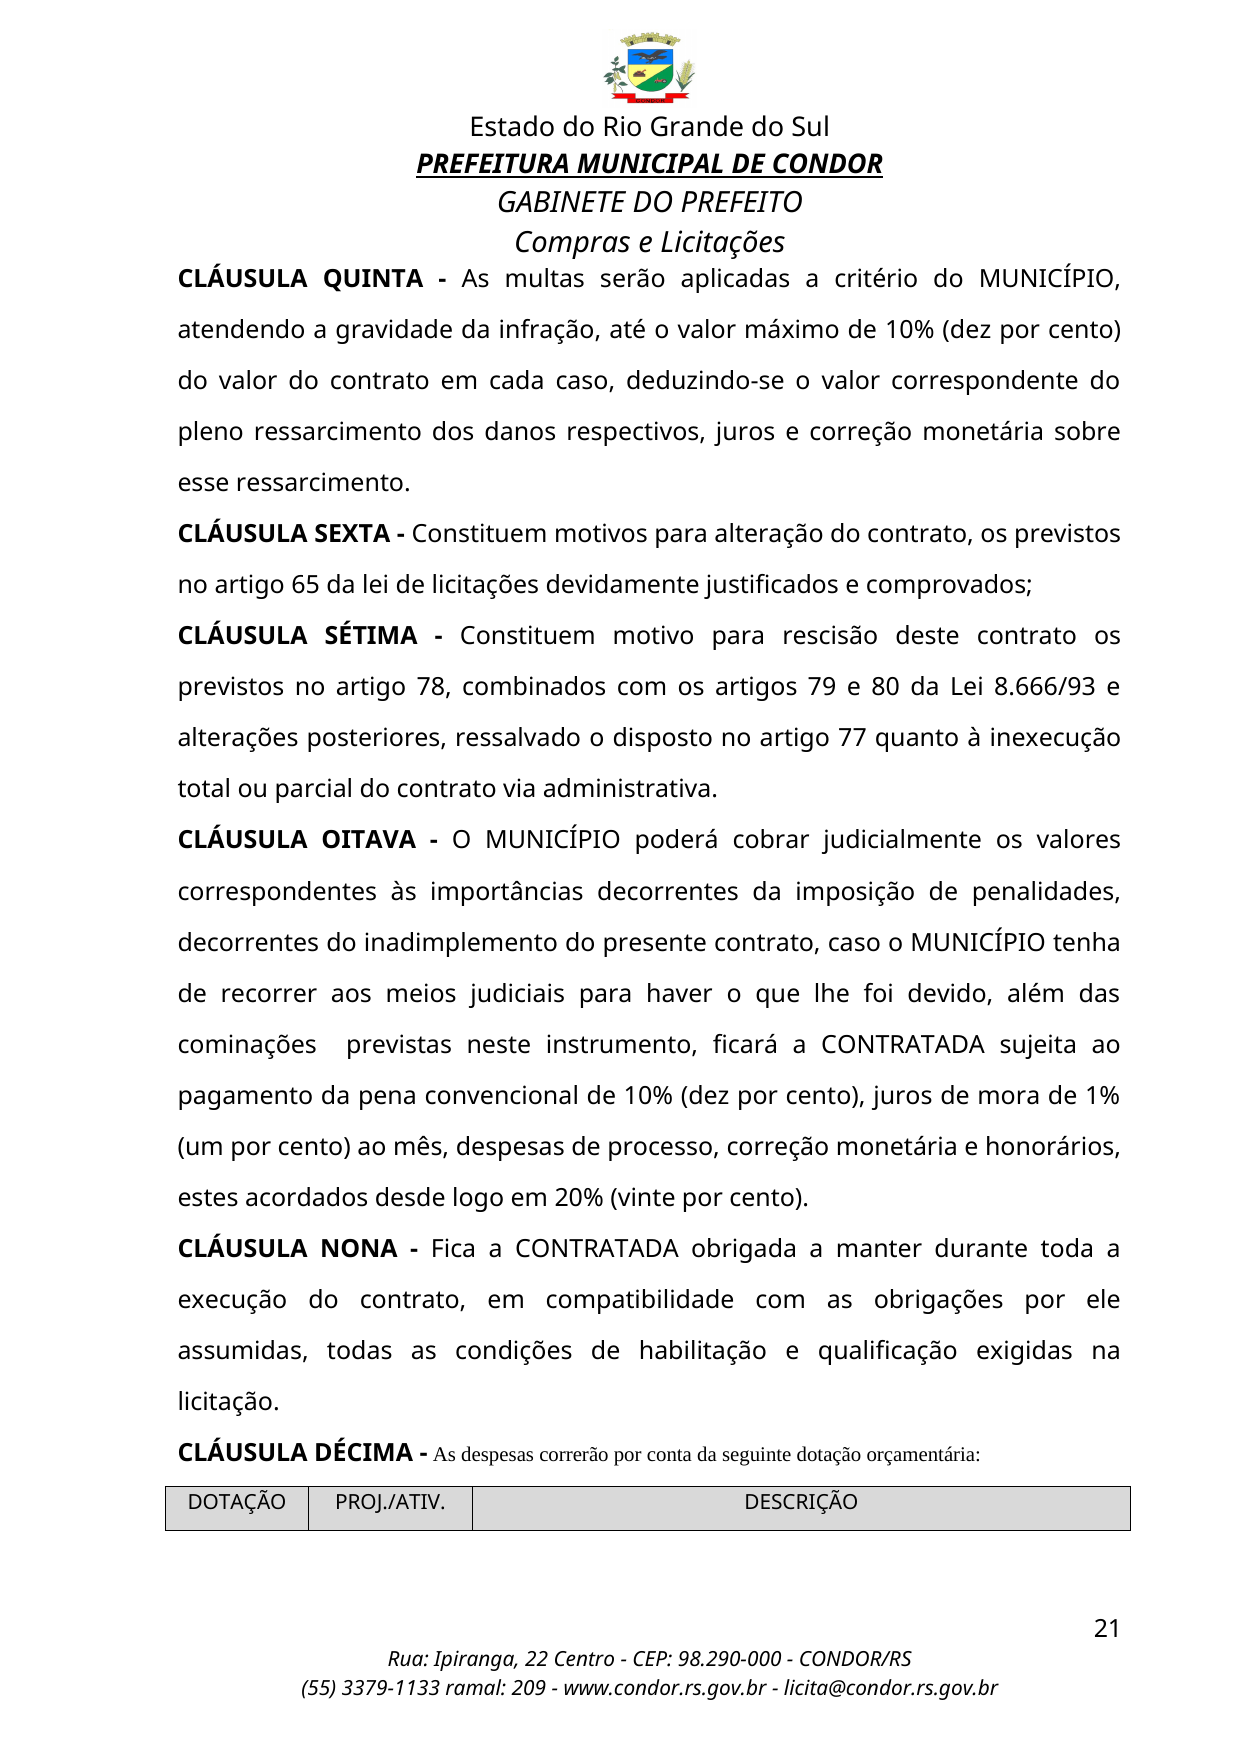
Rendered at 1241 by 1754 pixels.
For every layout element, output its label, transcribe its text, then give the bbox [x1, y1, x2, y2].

picture [602, 29, 698, 108]
text CLÁUSULA SÉTIMA - Constituem motivo para rescisão deste contrato os previstos no artigo 78, combinados com os artigos 79 e 80 da Lei 8.666/93 e alterações posteriores, ressalvado o disposto no artigo 77 quanto à inexecução total ou parcial do contrato via administrativa. [177, 618, 1122, 805]
text CLÁUSULA QUINTA - As multas serão aplicadas a critério do MUNICÍPIO, atendendo a gravidade da infração, até o valor máximo de 10% (dez por cento) do valor do contrato em cada caso, deduzindo-se o valor correspondente do pleno ressarcimento dos danos respectivos, juros e correção monetária sobre esse ressarcimento. [177, 261, 1122, 499]
table_header DOTAÇÃO [166, 1487, 308, 1530]
text CLÁUSULA DÉCIMA - As despesas correrão por conta da seguinte dotação orçamentária: [177, 1435, 1122, 1469]
text CLÁUSULA NONA - Fica a CONTRATADA obrigada a manter durante toda a execução do contrato, em compatibilidade com as obrigações por ele assumidas, todas as condições de habilitação e qualificação exigidas na licitação. [177, 1231, 1122, 1418]
text CLÁUSULA SEXTA - Constituem motivos para alteração do contrato, os previstos no artigo 65 da lei de licitações devidamente justificados e comprovados; [177, 516, 1122, 601]
text CLÁUSULA OITAVA - O MUNICÍPIO poderá cobrar judicialmente os valores correspondentes às importâncias decorrentes da imposição de penalidades, decorrentes do inadimplemento do presente contrato, caso o MUNICÍPIO tenha de recorrer aos meios judiciais para haver o que lhe foi devido, além das cominações previstas neste instrumento, ficará a CONTRATADA sujeita ao pagamento da pena convencional de 10% (dez por cento), juros de mora de 1% (um por cento) ao mês, despesas de processo, correção monetária e honorários, estes acordados desde logo em 20% (vinte por cento). [177, 822, 1122, 1213]
table_header DESCRIÇÃO [473, 1487, 1130, 1530]
table_header PROJ./ATIV. [309, 1487, 472, 1530]
